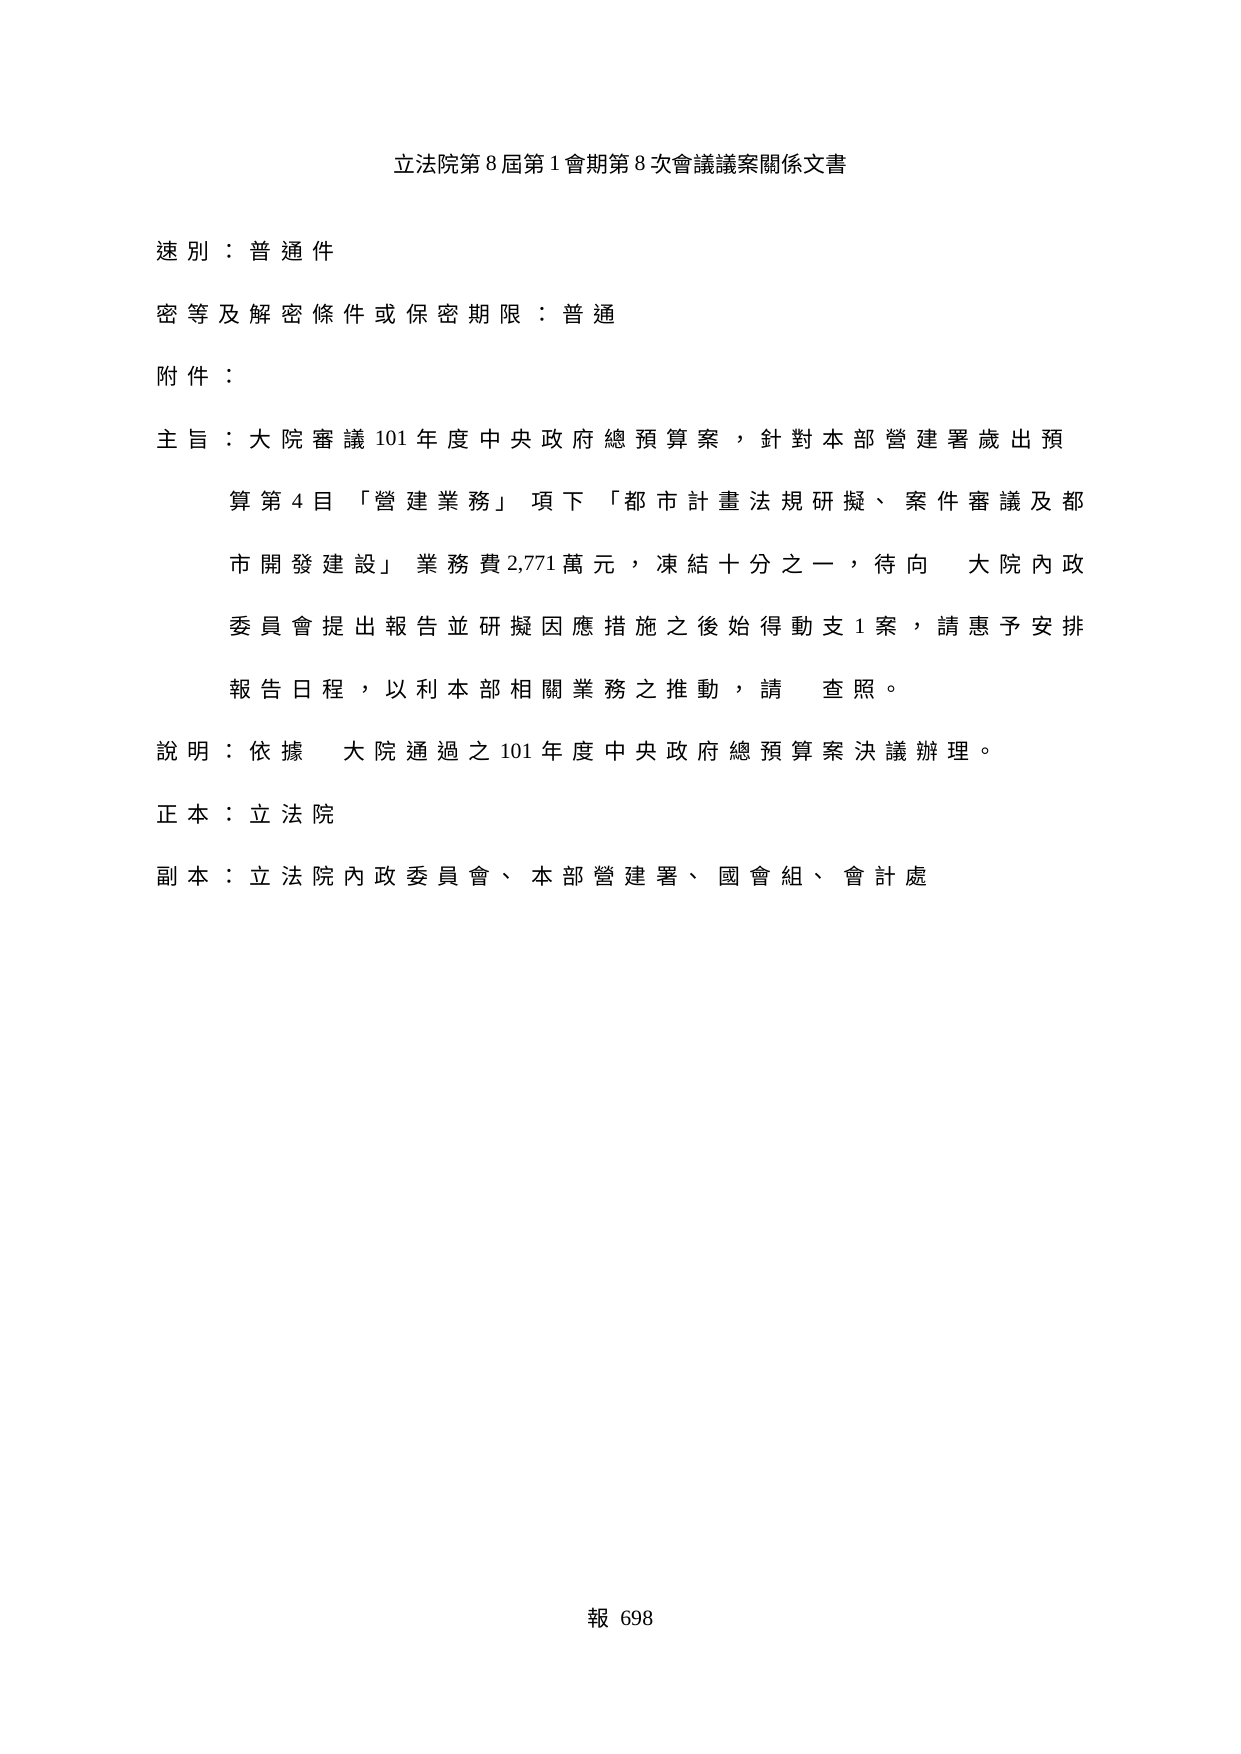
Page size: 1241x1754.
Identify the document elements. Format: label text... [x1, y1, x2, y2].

text 密等及解密條件或保密期限：普通 [151, 281, 1089, 344]
text 副本：立法院內政委員會、本部營建署、國會組、會計處 [151, 844, 1089, 906]
text 速別：普通件 [151, 219, 1089, 281]
text 附件： [151, 344, 1089, 406]
text 正本：立法院 [151, 781, 1089, 844]
text 主旨：大院審議101年度中央政府總預算案，針對本部營建署歲出預算第4目「營建業務」項下「都市計畫法規研擬、案件審議及都市開發建設」業務費2,771萬元，凍結十分之一，待向 大院內政委員會提出報告並研擬因應措施之後始得動支1案，請惠予安排報告日程，以利本部相關業務之推動，請 查照。 [151, 406, 1089, 719]
text 說明：依據 大院通過之101年度中央政府總預算案決議辦理。 [151, 719, 1089, 781]
